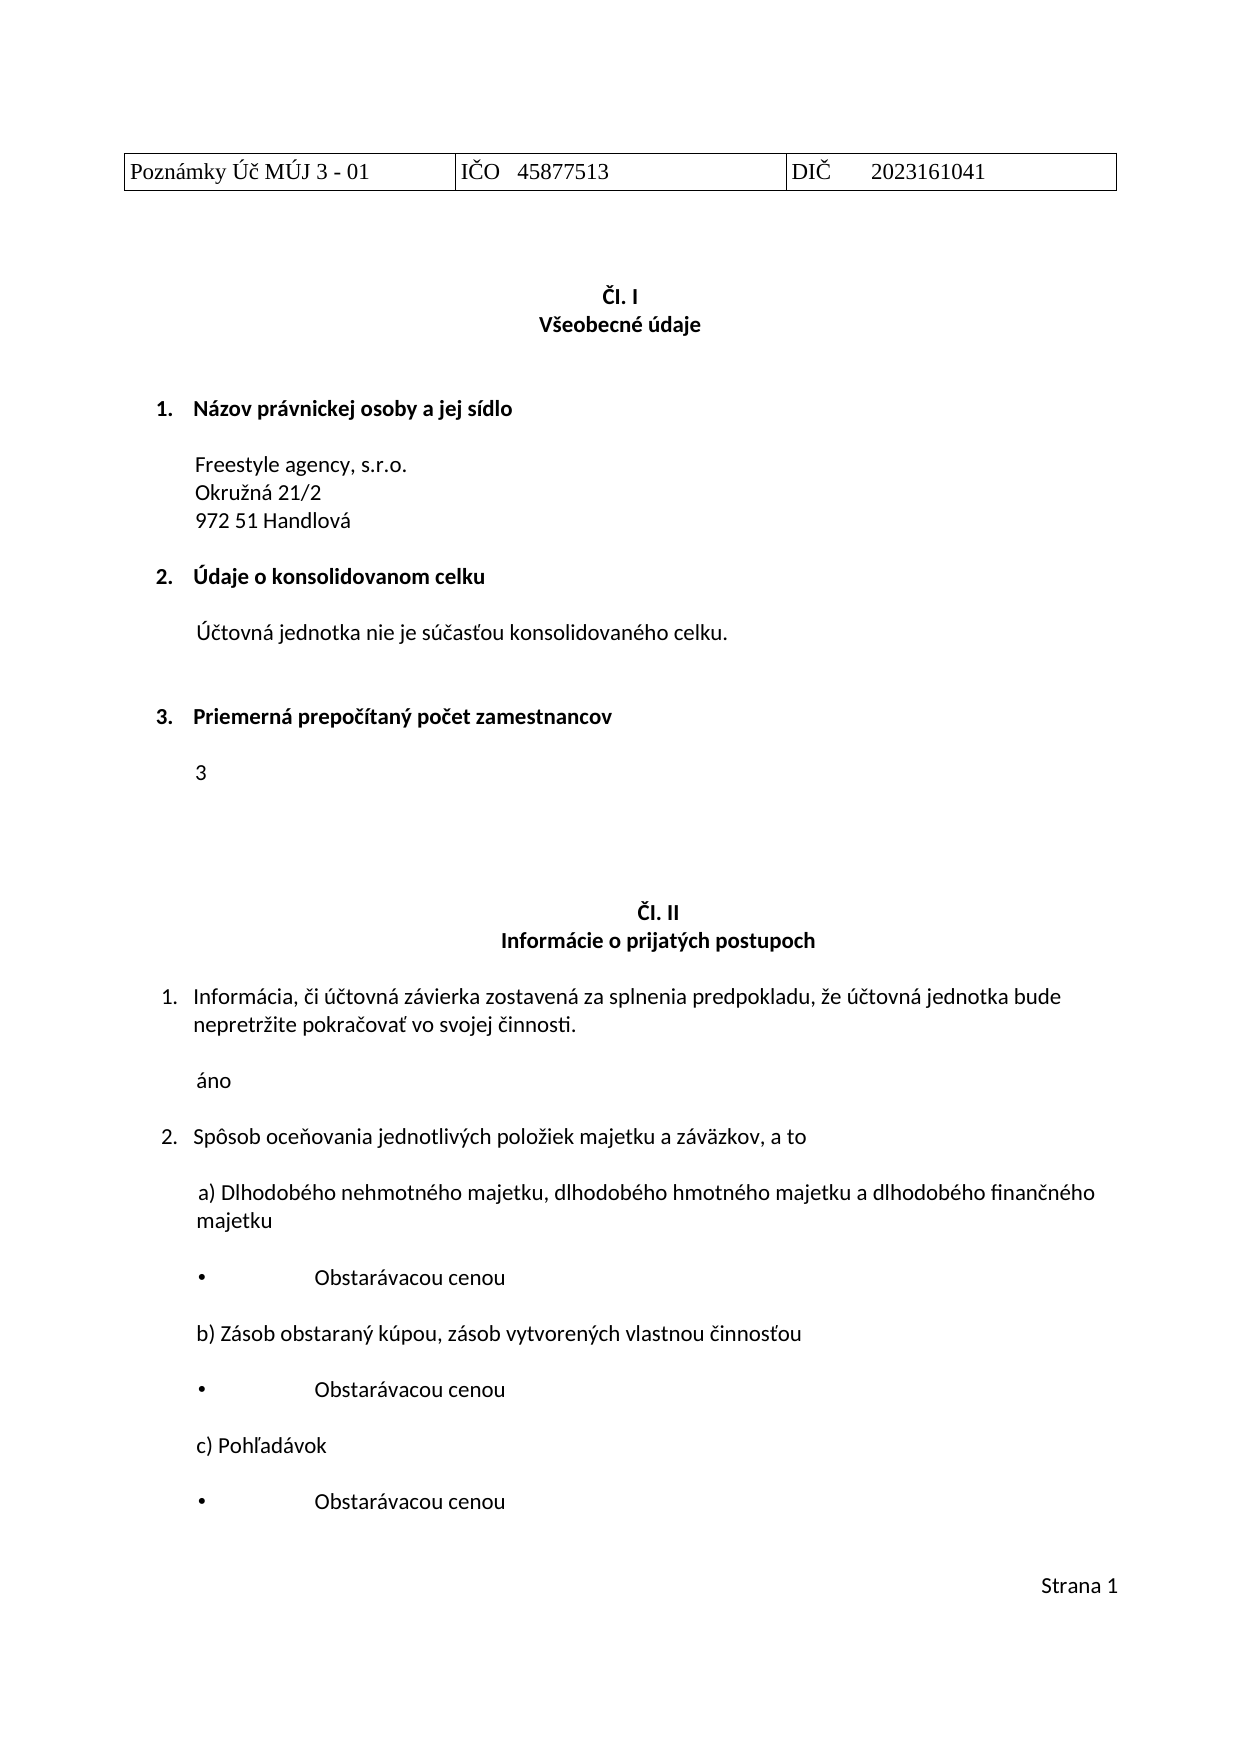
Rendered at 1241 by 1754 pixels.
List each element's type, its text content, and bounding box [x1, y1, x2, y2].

table_header [118, 147, 1122, 225]
text Všeobecné údaje [118, 310, 1122, 338]
text 972 51 Handlová [118, 506, 1122, 534]
text Freestyle agency, s.r.o. [118, 450, 1122, 478]
text Účtovná jednotka nie je súčasťou konsolidovaného celku. [118, 618, 1122, 646]
list Spôsob oceňovania jednotlivých položiek majetku a záväzkov, a to [156, 1122, 1122, 1151]
table_header IČO 45877513 [456, 154, 786, 190]
list Údaje o konsolidovanom celku [156, 562, 1122, 590]
list Obstarávacou cenou [196, 1487, 1122, 1515]
list Strana 1 [196, 1571, 1122, 1599]
list Obstarávacou cenou [196, 1375, 1122, 1403]
text Okružná 21/2 [118, 478, 1122, 506]
text 3 [118, 758, 1122, 786]
list c) Pohľadávok [196, 1431, 1122, 1459]
list b) Zásob obstaraný kúpou, zásob vytvorených vlastnou činnosťou [196, 1319, 1122, 1347]
list Názov právnickej osoby a jej sídlo [156, 394, 1122, 422]
list Priemerná prepočítaný počet zamestnancov [156, 702, 1122, 730]
list Obstarávacou cenou [196, 1263, 1122, 1291]
text ČI. II [118, 898, 1122, 926]
text a) Dlhodobého nehmotného majetku, dlhodobého hmotného majetku a dlhodobého finančného majetku [196, 1178, 1122, 1234]
text ČI. I [118, 282, 1122, 310]
table_header DIČ 2023161041 [787, 154, 1116, 190]
text áno [118, 1066, 1122, 1094]
text Informácie o prijatých postupoch [118, 926, 1122, 954]
list Informácia, či účtovná závierka zostavená za splnenia predpokladu, že účtovná jednotka bude nepretržite pokračovať vo svojej činnosti. [156, 982, 1122, 1038]
table_header Poznámky Úč MÚJ 3 - 01 [125, 154, 455, 190]
